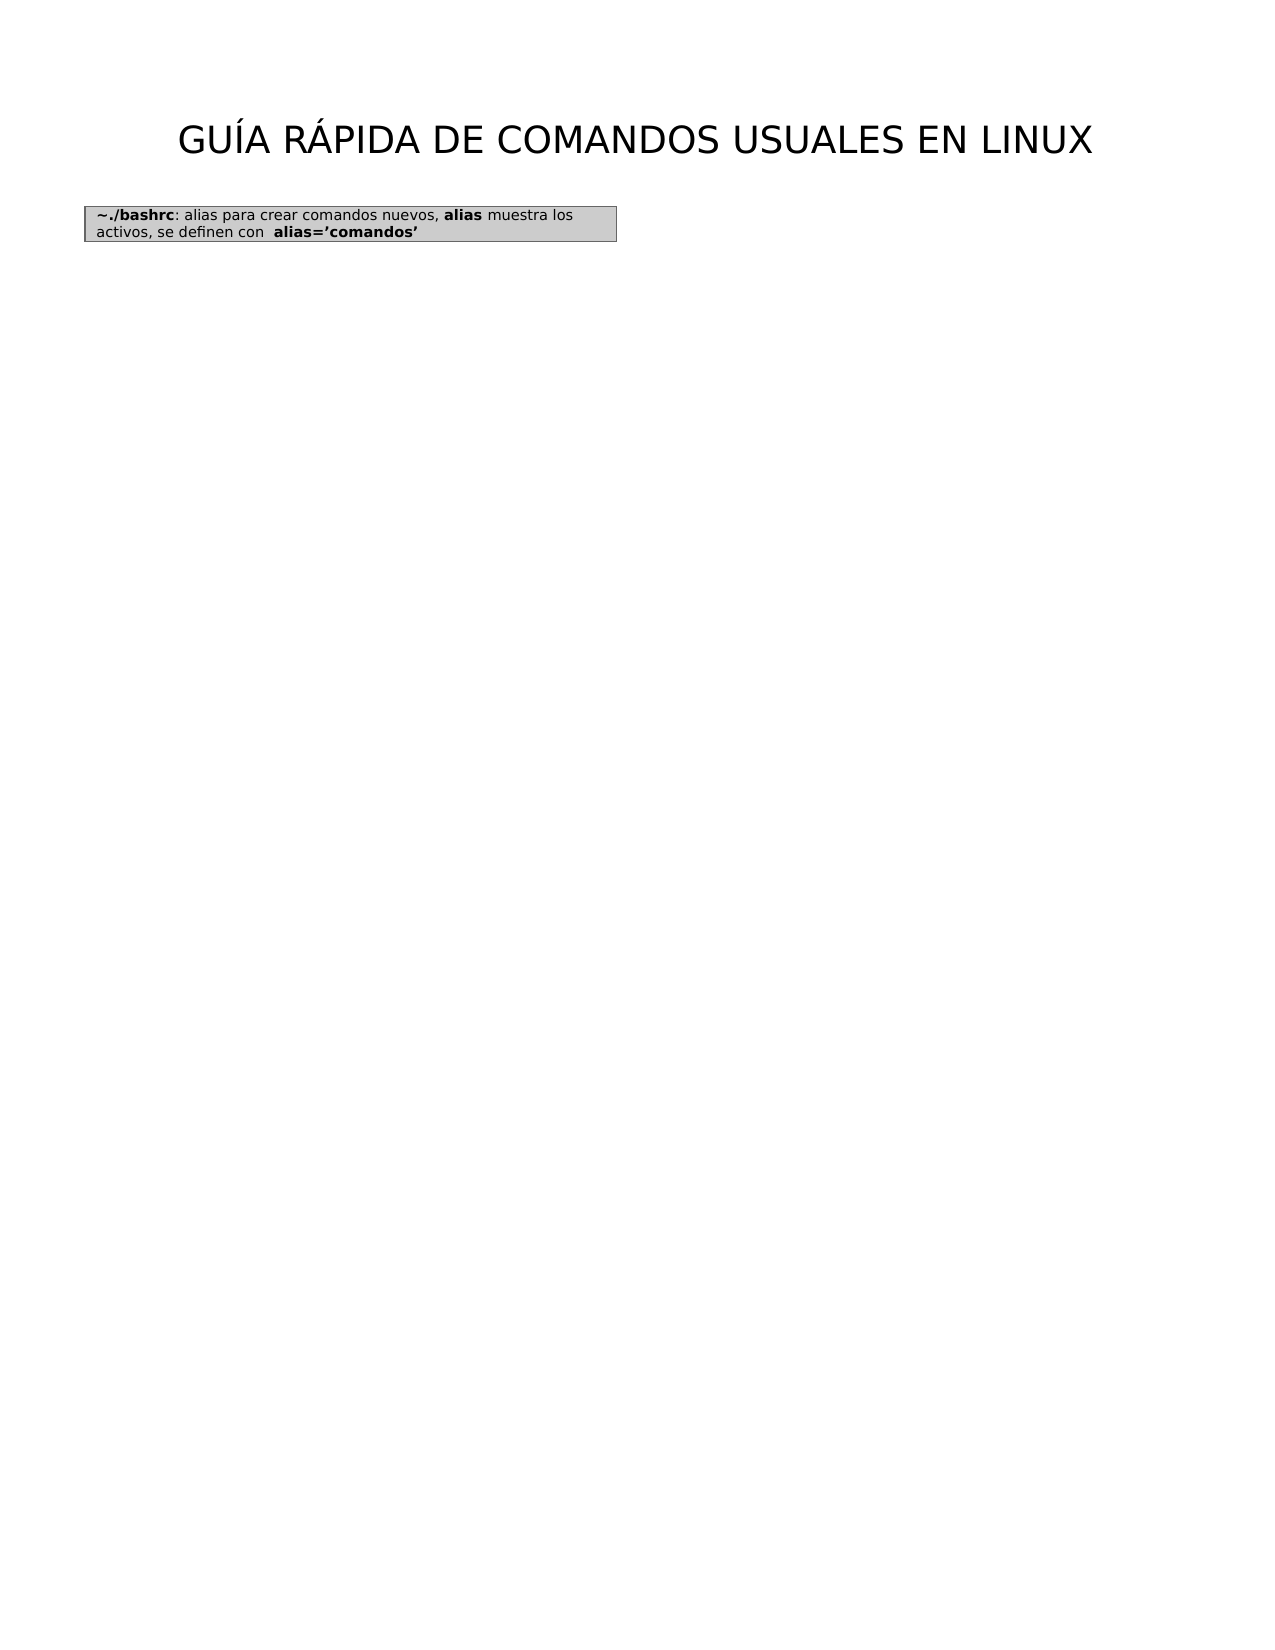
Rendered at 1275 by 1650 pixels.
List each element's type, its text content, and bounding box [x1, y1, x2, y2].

table_header [617, 206, 641, 242]
table_header [74, 206, 84, 242]
table_header [641, 206, 1208, 242]
table_cell ~./bashrc: alias para crear comandos nuevos, alias muestra los activos, se definen con alias=’comandos’ [86, 207, 616, 241]
